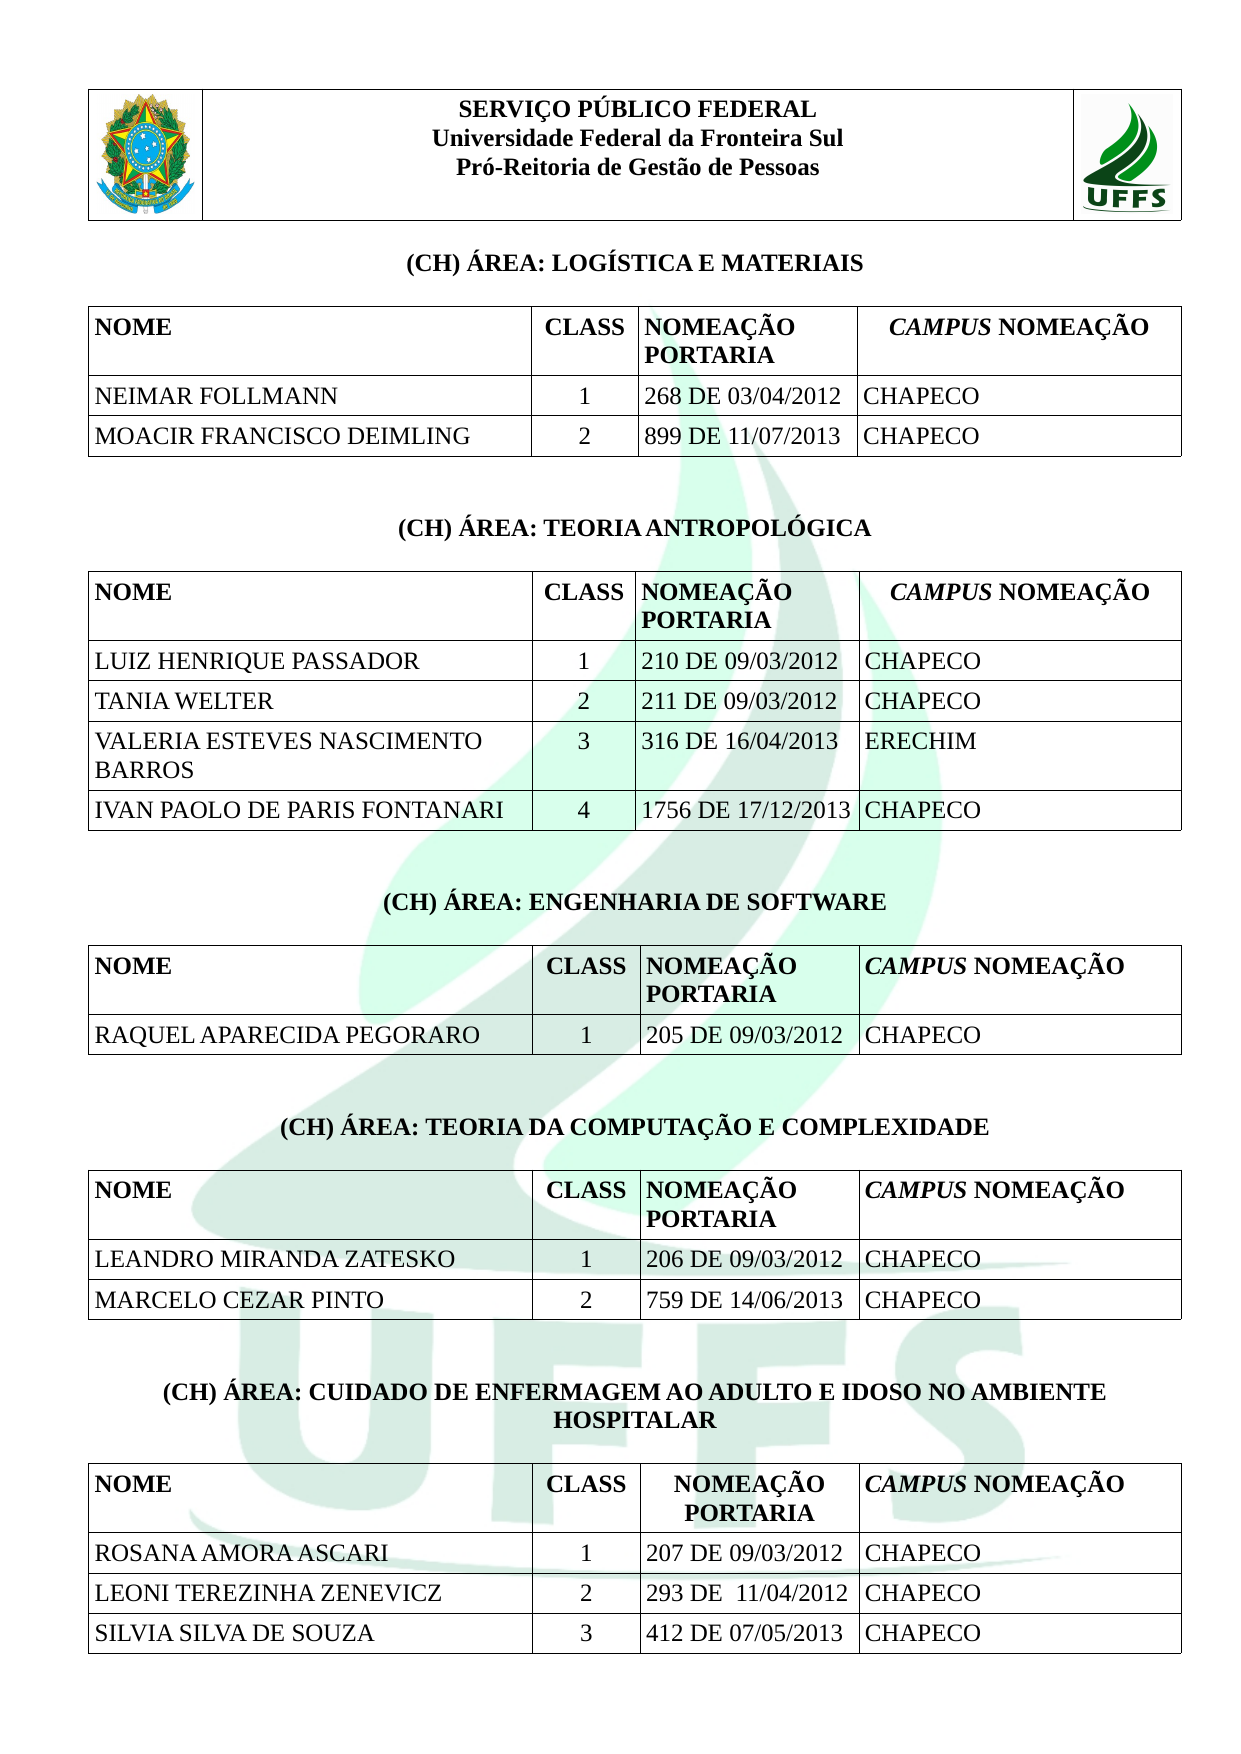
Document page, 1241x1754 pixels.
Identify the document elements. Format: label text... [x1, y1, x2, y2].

table_header CAMPUS NOMEAÇÃO [860, 1171, 1181, 1238]
table_cell LEONI TEREZINHA ZENEVICZ [89, 1574, 532, 1613]
table_cell 759 DE 14/06/2013 [641, 1280, 859, 1319]
table_cell 1 [533, 641, 635, 680]
table_cell CHAPECO [858, 416, 1181, 456]
table_cell 1 [533, 1015, 640, 1054]
table_cell 1 [532, 376, 638, 415]
table_header CLASS [533, 1464, 640, 1532]
table_cell 207 DE 09/03/2012 [641, 1533, 859, 1572]
picture [88, 456, 1182, 571]
text (CH) ÁREA: CUIDADO DE ENFERMAGEM AO ADULTO E IDOSO NO AMBIENTE HOSPITALAR [88, 1377, 1181, 1434]
picture [88, 1055, 1182, 1170]
table_header CLASS [533, 946, 640, 1014]
table_cell LUIZ HENRIQUE PASSADOR [89, 641, 532, 680]
table_cell NEIMAR FOLLMANN [89, 376, 531, 415]
table_cell 3 [533, 1614, 640, 1653]
table_cell VALERIA ESTEVES NASCIMENTO BARROS [89, 722, 532, 789]
picture [88, 830, 1182, 945]
table_header NOMEAÇÃO PORTARIA [641, 1464, 859, 1532]
table_header CAMPUS NOMEAÇÃO [858, 307, 1181, 375]
table_cell LEANDRO MIRANDA ZATESKO [89, 1240, 532, 1279]
table_cell CHAPECO [860, 1614, 1181, 1653]
table_cell CHAPECO [860, 1574, 1181, 1613]
table_header CAMPUS NOMEAÇÃO [860, 1464, 1181, 1532]
picture [203, 90, 1073, 220]
table_cell MARCELO CEZAR PINTO [89, 1280, 532, 1319]
table_cell 899 DE 11/07/2013 [639, 416, 857, 456]
picture [88, 90, 1182, 306]
table_cell CHAPECO [860, 1533, 1181, 1572]
table_cell SILVIA SILVA DE SOUZA [89, 1614, 532, 1653]
table_cell 4 [533, 791, 635, 830]
table_cell CHAPECO [860, 1280, 1181, 1319]
table_cell CHAPECO [860, 1015, 1181, 1054]
table_cell 268 DE 03/04/2012 [639, 376, 857, 415]
table_cell ROSANA AMORA ASCARI [89, 1533, 532, 1572]
text (CH) ÁREA: TEORIA ANTROPOLÓGICA [88, 513, 1181, 542]
table_cell 211 DE 09/03/2012 [636, 681, 859, 721]
table_cell 2 [533, 1280, 640, 1319]
table_cell CHAPECO [860, 1240, 1181, 1279]
picture [88, 1653, 1182, 1695]
table_header NOME [89, 307, 531, 375]
table_cell 1 [533, 1240, 640, 1279]
table_cell 2 [533, 681, 635, 721]
table_cell 1 [533, 1533, 640, 1572]
table_header CLASS [533, 572, 635, 640]
table_cell ERECHIM [860, 722, 1181, 789]
picture [89, 90, 202, 220]
table_header CLASS [532, 307, 638, 375]
text (CH) ÁREA: TEORIA DA COMPUTAÇÃO E COMPLEXIDADE [88, 1112, 1181, 1141]
table_cell IVAN PAOLO DE PARIS FONTANARI [89, 791, 532, 830]
table_header NOMEAÇÃO PORTARIA [636, 572, 859, 640]
table_cell 210 DE 09/03/2012 [636, 641, 859, 680]
text (CH) ÁREA: LOGÍSTICA E MATERIAIS [88, 248, 1181, 277]
table_cell 2 [532, 416, 638, 456]
text (CH) ÁREA: ENGENHARIA DE SOFTWARE [88, 887, 1181, 916]
table_cell CHAPECO [858, 376, 1181, 415]
table_header NOMEAÇÃO PORTARIA [639, 307, 857, 375]
table_header CLASS [533, 1171, 640, 1238]
table_header NOMEAÇÃO PORTARIA [641, 1171, 859, 1238]
table_header NOME [89, 1464, 532, 1532]
table_cell CHAPECO [860, 641, 1181, 680]
table_cell RAQUEL APARECIDA PEGORARO [89, 1015, 532, 1054]
table_cell 2 [533, 1574, 640, 1613]
table_header NOME [89, 1171, 532, 1238]
table_cell MOACIR FRANCISCO DEIMLING [89, 416, 531, 456]
table_header CAMPUS NOMEAÇÃO [860, 946, 1181, 1014]
picture [88, 1319, 1182, 1463]
table_cell 1756 DE 17/12/2013 [636, 791, 859, 830]
table_header NOME [89, 946, 532, 1014]
table_cell TANIA WELTER [89, 681, 532, 721]
table_cell 206 DE 09/03/2012 [641, 1240, 859, 1279]
table_cell 316 DE 16/04/2013 [636, 722, 859, 789]
table_cell CHAPECO [860, 791, 1181, 830]
table_cell 412 DE 07/05/2013 [641, 1614, 859, 1653]
table_header NOMEAÇÃO PORTARIA [641, 946, 859, 1014]
table_cell 205 DE 09/03/2012 [641, 1015, 859, 1054]
table_header CAMPUS NOMEAÇÃO [860, 572, 1181, 640]
table_cell 293 DE 11/04/2012 [641, 1574, 859, 1613]
table_cell 3 [533, 722, 635, 789]
table_cell CHAPECO [860, 681, 1181, 721]
table_header NOME [89, 572, 532, 640]
